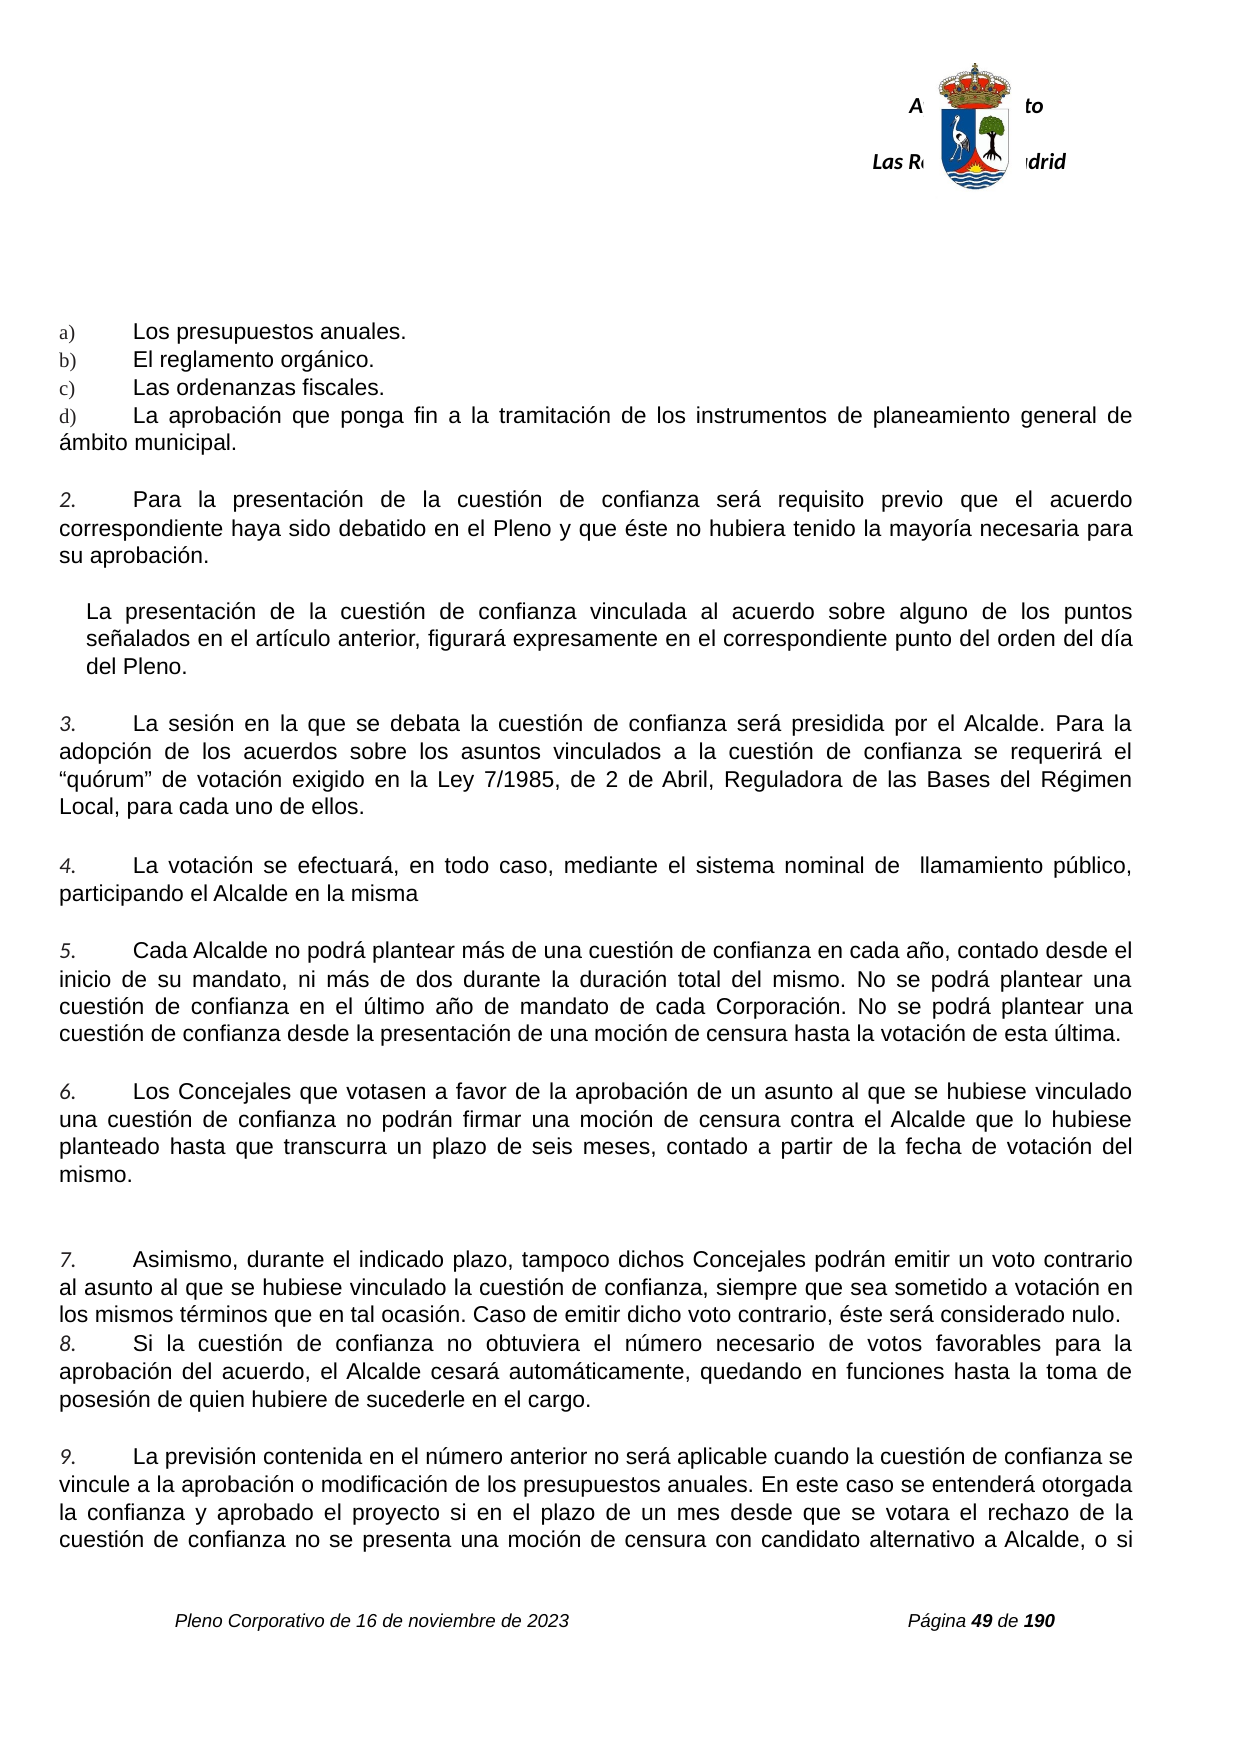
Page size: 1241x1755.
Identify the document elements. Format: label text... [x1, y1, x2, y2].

list Los Concejales que votasen a favor de la aprobación de un asunto al que se hubiese vinculado una cuestión de confianza no podrán firmar una moción de censura contra el Alcalde que lo hubiese planteado hasta que transcurra un plazo de seis meses, contado a partir de la fecha de votación del mismo. [59, 1077, 1134, 1187]
list La previsión contenida en el número anterior no será aplicable cuando la cuestión de confianza se vincule a la aprobación o modificación de los presupuestos anuales. En este caso se entenderá otorgada la confianza y aprobado el proyecto si en el plazo de un mes desde que se votara el rechazo de la cuestión de confianza no se presenta una moción de censura con candidato alternativo a Alcalde, o si [59, 1442, 1134, 1552]
list Asimismo, durante el indicado plazo, tampoco dichos Concejales podrán emitir un voto contrario al asunto al que se hubiese vinculado la cuestión de confianza, siempre que sea sometido a votación en los mismos términos que en tal ocasión. Caso de emitir dicho voto contrario, éste será considerado nulo. [59, 1245, 1134, 1328]
list Cada Alcalde no podrá plantear más de una cuestión de confianza en cada año, contado desde el inicio de su mandato, ni más de dos durante la duración total del mismo. No se podrá plantear una cuestión de confianza en el último año de mandato de cada Corporación. No se podrá plantear una cuestión de confianza desde la presentación de una moción de censura hasta la votación de esta última. [59, 937, 1134, 1047]
list La votación se efectuará, en todo caso, mediante el sistema nominal de llamamiento público, participando el Alcalde en la misma [59, 851, 1134, 906]
list El reglamento orgánico. [59, 346, 1134, 372]
list Para la presentación de la cuestión de confianza será requisito previo que el acuerdo correspondiente haya sido debatido en el Pleno y que éste no hubiera tenido la mayoría necesaria para su aprobación. [59, 485, 1134, 568]
list La aprobación que ponga fin a la tramitación de los instrumentos de planeamiento general de ámbito municipal. [59, 402, 1134, 455]
list Si la cuestión de confianza no obtuviera el número necesario de votos favorables para la aprobación del acuerdo, el Alcalde cesará automáticamente, quedando en funciones hasta la toma de posesión de quien hubiere de sucederle en el cargo. [59, 1329, 1134, 1412]
list Las ordenanzas fiscales. [59, 374, 1134, 400]
list La sesión en la que se debata la cuestión de confianza será presidida por el Alcalde. Para la adopción de los acuerdos sobre los asuntos vinculados a la cuestión de confianza se requerirá el “quórum” de votación exigido en la Ley 7/1985, de 2 de Abril, Reguladora de las Bases del Régimen Local, para cada uno de ellos. [59, 709, 1134, 819]
list Los presupuestos anuales. [59, 318, 1134, 344]
text La presentación de la cuestión de confianza vinculada al acuerdo sobre alguno de los puntos señalados en el artículo anterior, figurará expresamente en el correspondiente punto del orden del día del Pleno. [86, 598, 1134, 679]
